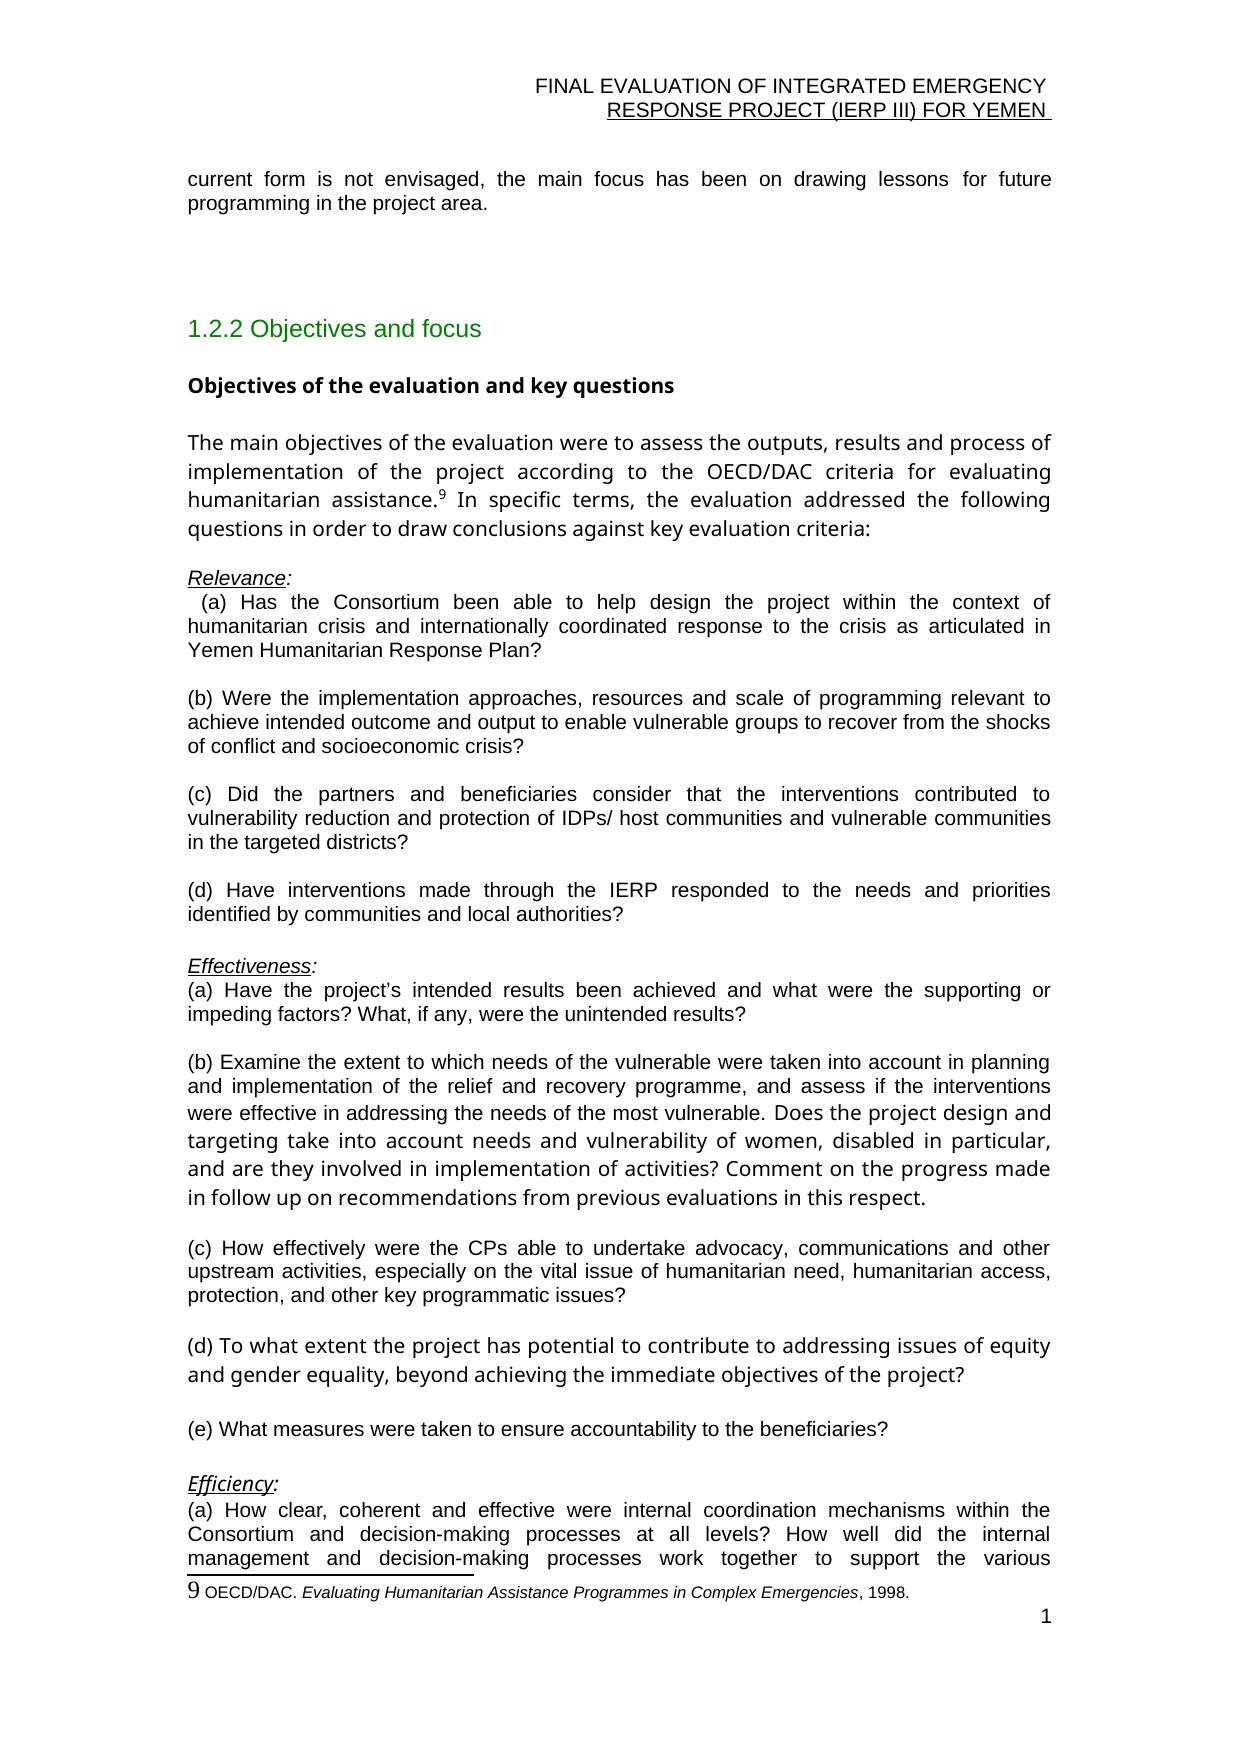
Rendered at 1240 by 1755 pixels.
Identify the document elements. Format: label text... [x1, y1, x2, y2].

text (c) Did the partners and beneficiaries consider that the interventions contributed to vulnerability reduction and protection of IDPs/ host communities and vulnerable communities in the targeted districts? [187, 782, 1052, 854]
text (a) Have the project’s intended results been achieved and what were the supporting or impeding factors? What, if any, were the unintended results? [187, 978, 1052, 1026]
text (e) What measures were taken to ensure accountability to the beneficiaries? [187, 1417, 1052, 1441]
text (b) Were the implementation approaches, resources and scale of programming relevant to achieve intended outcome and output to enable vulnerable groups to recover from the shocks of conflict and socioeconomic crisis? [187, 686, 1052, 758]
text OECD/DAC. Evaluating Humanitarian Assistance Programmes in Complex Emergencies, 1998. [187, 1575, 1052, 1604]
text (a) Has the Consortium been able to help design the project within the context of humanitarian crisis and internationally coordinated response to the crisis as articulated in Yemen Humanitarian Response Plan? [187, 590, 1052, 662]
text Relevance: [187, 566, 1052, 590]
text Effectiveness: [187, 954, 1052, 978]
text (d) To what extent the project has potential to contribute to addressing issues of equity and gender equality, beyond achieving the immediate objectives of the project? [187, 1331, 1052, 1388]
text (d) Have interventions made through the IERP responded to the needs and priorities identified by communities and local authorities? [187, 878, 1052, 926]
text current form is not envisaged, the main focus has been on drawing lessons for future programming in the project area. [187, 167, 1052, 215]
text Efficiency: [187, 1469, 1052, 1497]
text (c) How effectively were the CPs able to undertake advocacy, communications and other upstream activities, especially on the vital issue of humanitarian need, humanitarian access, protection, and other key programmatic issues? [187, 1235, 1052, 1307]
subtitle 1.2.2 Objectives and focus [187, 314, 1052, 343]
text (a) How clear, coherent and effective were internal coordination mechanisms within the Consortium and decision-making processes at all levels? How well did the internal management and decision-making processes work together to support the various [187, 1497, 1052, 1569]
text The main objectives of the evaluation were to assess the outputs, results and process of implementation of the project according to the OECD/DAC criteria for evaluating humanitarian assistance. In specific terms, the evaluation addressed the following questions in order to draw conclusions against key evaluation criteria: [187, 428, 1052, 542]
text (b) Examine the extent to which needs of the vulnerable were taken into account in planning and implementation of the relief and recovery programme, and assess if the interventions were effective in addressing the needs of the most vulnerable. Does the project design and targeting take into account needs and vulnerability of women, disabled in particular, and are they involved in implementation of activities? Comment on the progress made in follow up on recommendations from previous evaluations in this respect. [187, 1050, 1052, 1211]
text Objectives of the evaluation and key questions [187, 372, 1052, 400]
